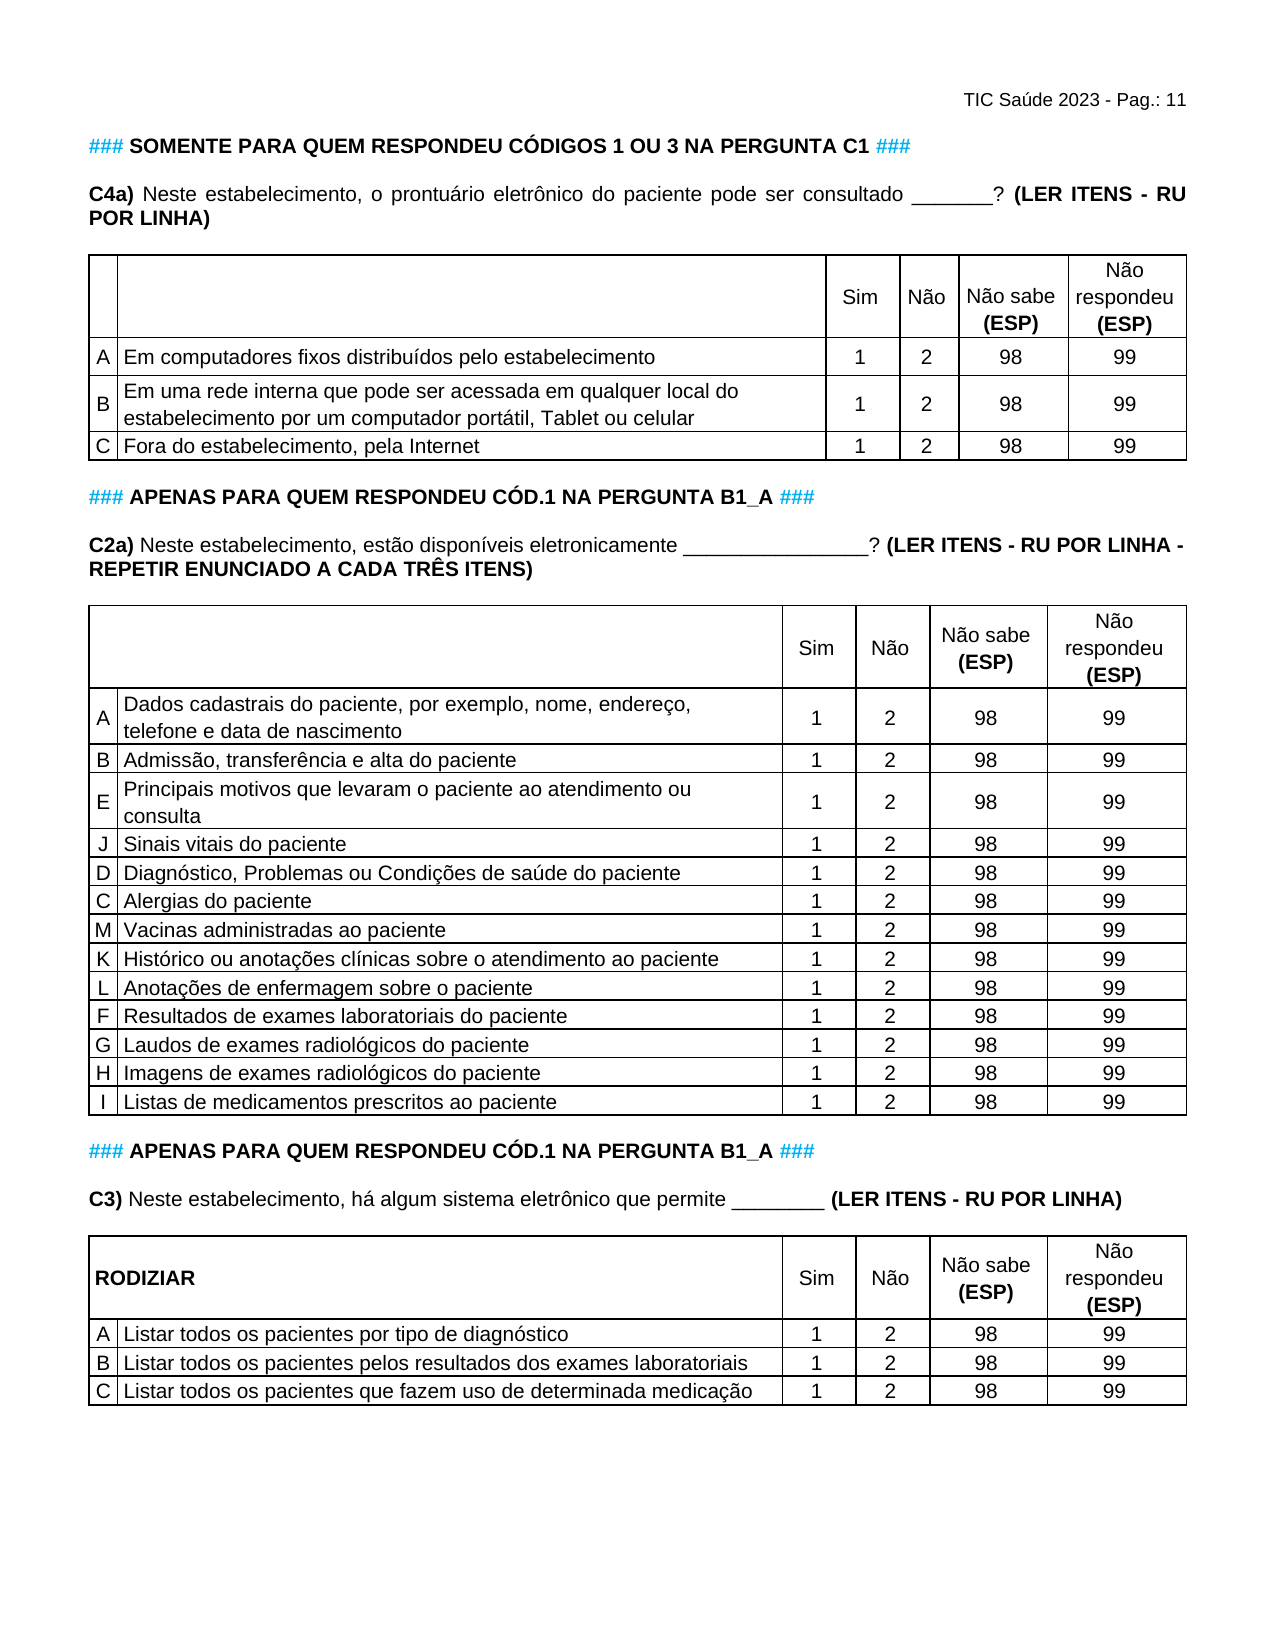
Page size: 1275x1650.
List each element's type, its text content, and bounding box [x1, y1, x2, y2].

table_cell 1 [783, 773, 855, 827]
table_cell 2 [901, 432, 958, 459]
table_cell F [90, 1001, 117, 1028]
table_header Não respondeu (ESP) [1048, 1237, 1186, 1318]
table_cell 1 [783, 1348, 855, 1375]
table_cell Anotações de enfermagem sobre o paciente [118, 972, 782, 999]
table_cell 98 [931, 915, 1047, 942]
table_cell 99 [1048, 1348, 1186, 1375]
table_header Não [857, 606, 929, 687]
table_cell 99 [1048, 773, 1186, 827]
table_cell 1 [827, 432, 899, 459]
table_header [90, 256, 117, 337]
table_cell 98 [931, 1320, 1047, 1347]
table_header [90, 606, 782, 687]
table_cell 98 [931, 972, 1047, 999]
table_cell A [90, 1320, 117, 1347]
text ### SOMENTE PARA QUEM RESPONDEU CÓDIGOS 1 OU 3 NA PERGUNTA C1 ### [89, 134, 1186, 158]
table_cell 99 [1048, 915, 1186, 942]
table_cell 99 [1048, 972, 1186, 999]
table_cell Dados cadastrais do paciente, por exemplo, nome, endereço, telefone e data de nascimento [118, 689, 782, 743]
table_cell Listar todos os pacientes pelos resultados dos exames laboratoriais [118, 1348, 782, 1375]
table_cell 99 [1048, 1030, 1186, 1057]
table_cell 1 [783, 886, 855, 913]
table_header Não sabe (ESP) [931, 606, 1047, 687]
table_cell 1 [783, 915, 855, 942]
table_cell 99 [1048, 1087, 1186, 1114]
table_cell Imagens de exames radiológicos do paciente [118, 1058, 782, 1085]
table_cell 99 [1048, 1377, 1186, 1404]
table_cell 2 [857, 1058, 929, 1085]
table_cell B [90, 745, 117, 772]
table_cell 99 [1048, 858, 1186, 885]
table_cell J [90, 829, 117, 856]
table_cell 98 [931, 689, 1047, 743]
table_cell 99 [1048, 1320, 1186, 1347]
table_cell 1 [783, 745, 855, 772]
table_cell 98 [931, 858, 1047, 885]
table_cell Principais motivos que levaram o paciente ao atendimento ou consulta [118, 773, 782, 827]
table_header Não respondeu (ESP) [1069, 256, 1186, 337]
table_cell 99 [1048, 1058, 1186, 1085]
text ### APENAS PARA QUEM RESPONDEU CÓD.1 NA PERGUNTA B1_A ### [89, 485, 1186, 509]
table_cell 1 [783, 1087, 855, 1114]
table_header Sim [783, 606, 855, 687]
table_cell Resultados de exames laboratoriais do paciente [118, 1001, 782, 1028]
table_cell Histórico ou anotações clínicas sobre o atendimento ao paciente [118, 944, 782, 971]
table_cell Listar todos os pacientes por tipo de diagnóstico [118, 1320, 782, 1347]
table_cell Em uma rede interna que pode ser acessada em qualquer local do estabelecimento por um computador portátil, Tablet ou celular [118, 376, 825, 431]
table_cell Fora do estabelecimento, pela Internet [118, 432, 825, 459]
table_cell 98 [931, 829, 1047, 856]
table_cell C [90, 886, 117, 913]
table_cell 98 [960, 432, 1068, 459]
table_cell 2 [857, 1001, 929, 1028]
table_cell G [90, 1030, 117, 1057]
table_cell 98 [931, 1348, 1047, 1375]
table_cell Listar todos os pacientes que fazem uso de determinada medicação [118, 1377, 782, 1404]
table_cell 2 [857, 773, 929, 827]
table_header Não [857, 1237, 929, 1318]
table_cell 99 [1048, 745, 1186, 772]
table_cell 2 [857, 1030, 929, 1057]
table_cell M [90, 915, 117, 942]
table_cell 98 [931, 944, 1047, 971]
table_cell 99 [1048, 886, 1186, 913]
table_cell E [90, 773, 117, 827]
table_cell 1 [783, 858, 855, 885]
table_cell 1 [783, 1058, 855, 1085]
table_cell 2 [901, 376, 958, 431]
table_cell 99 [1048, 829, 1186, 856]
table_cell 2 [857, 1348, 929, 1375]
table_cell 98 [931, 886, 1047, 913]
table_cell 1 [783, 944, 855, 971]
table_cell Laudos de exames radiológicos do paciente [118, 1030, 782, 1057]
table_cell 99 [1069, 432, 1186, 459]
table_cell I [90, 1087, 117, 1114]
table_cell Alergias do paciente [118, 886, 782, 913]
table_cell Diagnóstico, Problemas ou Condições de saúde do paciente [118, 858, 782, 885]
table_header Não respondeu (ESP) [1048, 606, 1186, 687]
table_header [118, 256, 825, 337]
table_cell 1 [827, 338, 899, 375]
table_cell C [90, 432, 117, 459]
table_cell 2 [857, 886, 929, 913]
text ### APENAS PARA QUEM RESPONDEU CÓD.1 NA PERGUNTA B1_A ### [89, 1139, 1186, 1163]
table_cell 2 [857, 972, 929, 999]
table_cell 1 [783, 972, 855, 999]
table_header Não sabe (ESP) [931, 1237, 1047, 1318]
table_header Sim [783, 1237, 855, 1318]
table_cell 98 [931, 773, 1047, 827]
table_cell 1 [827, 376, 899, 431]
table_cell 2 [857, 689, 929, 743]
table_cell 98 [931, 1377, 1047, 1404]
table_cell 99 [1069, 338, 1186, 375]
table_cell 98 [931, 1058, 1047, 1085]
table_cell 2 [857, 829, 929, 856]
table_cell A [90, 689, 117, 743]
table_header Não [901, 256, 958, 337]
table_cell 2 [857, 858, 929, 885]
table_cell 98 [960, 376, 1068, 431]
table_cell 98 [931, 1001, 1047, 1028]
table_cell 1 [783, 1320, 855, 1347]
table_cell L [90, 972, 117, 999]
table_header Sim [827, 256, 899, 337]
table_cell 2 [857, 944, 929, 971]
table_cell B [90, 376, 117, 431]
table_header RODIZIAR [90, 1237, 782, 1318]
table_cell 99 [1048, 1001, 1186, 1028]
text C2a) Neste estabelecimento, estão disponíveis eletronicamente ________________? (LER ITENS - RU POR LINHA - REPETIR ENUNCIADO A CADA TRÊS ITENS) [89, 533, 1186, 581]
text C3) Neste estabelecimento, há algum sistema eletrônico que permite ________ (LER ITENS - RU POR LINHA) [89, 1187, 1186, 1211]
table_cell K [90, 944, 117, 971]
table_cell C [90, 1377, 117, 1404]
table_cell 98 [931, 1087, 1047, 1114]
table_cell Sinais vitais do paciente [118, 829, 782, 856]
table_cell D [90, 858, 117, 885]
table_cell 1 [783, 1001, 855, 1028]
table_cell 99 [1048, 689, 1186, 743]
table_cell 2 [857, 915, 929, 942]
table_header Não sabe (ESP) [960, 256, 1068, 337]
table_cell Listas de medicamentos prescritos ao paciente [118, 1087, 782, 1114]
table_cell 2 [857, 1320, 929, 1347]
text C4a) Neste estabelecimento, o prontuário eletrônico do paciente pode ser consultado _______? (LER ITENS - RU POR LINHA) [89, 182, 1186, 230]
table_cell 98 [960, 338, 1068, 375]
table_cell 2 [901, 338, 958, 375]
table_cell B [90, 1348, 117, 1375]
table_cell Em computadores fixos distribuídos pelo estabelecimento [118, 338, 825, 375]
table_cell 99 [1069, 376, 1186, 431]
table_cell 1 [783, 1030, 855, 1057]
table_cell Vacinas administradas ao paciente [118, 915, 782, 942]
table_cell 2 [857, 1087, 929, 1114]
table_cell Admissão, transferência e alta do paciente [118, 745, 782, 772]
table_cell 98 [931, 745, 1047, 772]
table_cell 2 [857, 745, 929, 772]
table_cell A [90, 338, 117, 375]
table_cell 2 [857, 1377, 929, 1404]
table_cell H [90, 1058, 117, 1085]
table_cell 1 [783, 1377, 855, 1404]
table_cell 99 [1048, 944, 1186, 971]
table_cell 1 [783, 689, 855, 743]
table_cell 1 [783, 829, 855, 856]
table_cell 98 [931, 1030, 1047, 1057]
